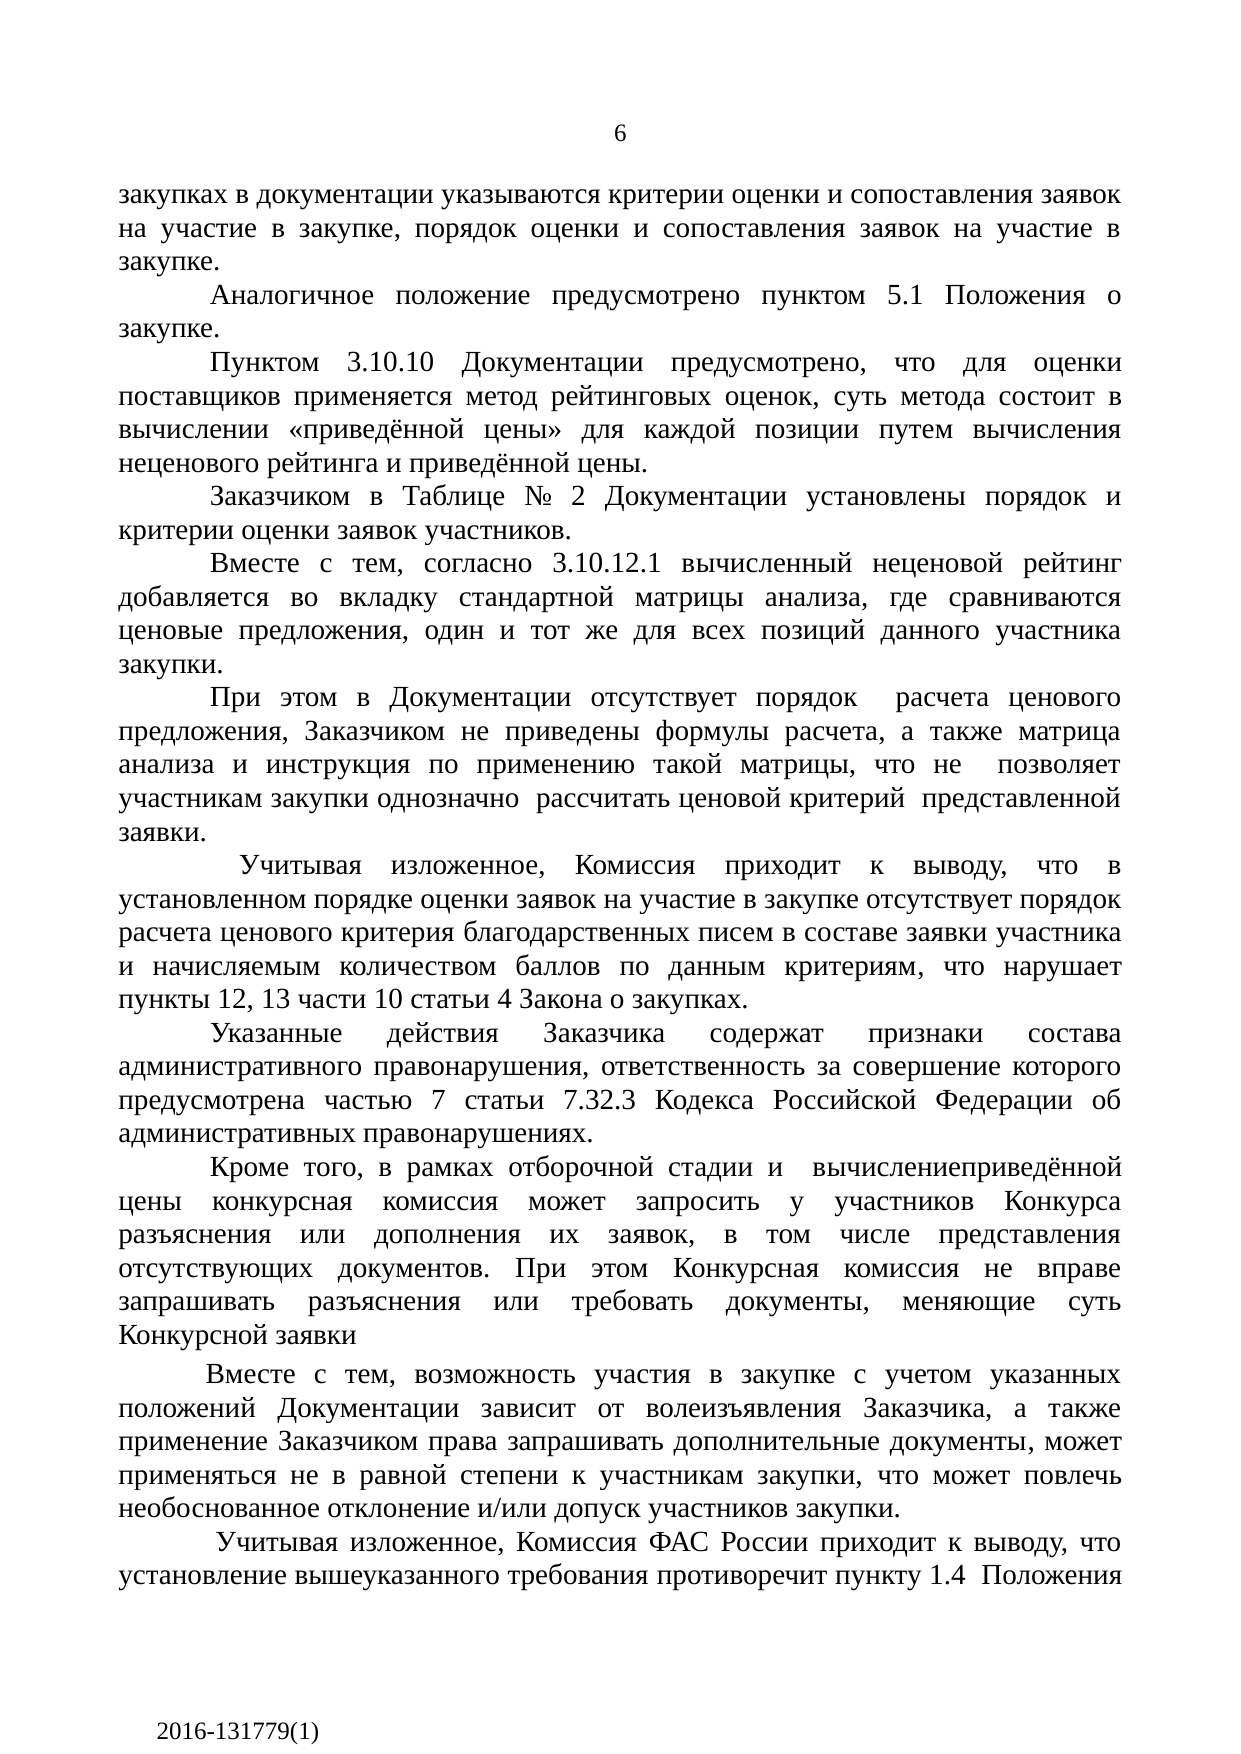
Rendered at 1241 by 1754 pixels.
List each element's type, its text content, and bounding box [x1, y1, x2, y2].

text Заказчиком в Таблице № 2 Документации установлены порядок и критерии оценки заявок участников. [118, 478, 1122, 545]
text Вместе с тем, возможность участия в закупке с учетом указанных положений Документации зависит от волеизъявления Заказчика, а также применение Заказчиком права запрашивать дополнительные документы, может применяться не в равной степени к участникам закупки, что может повлечь необоснованное отклонение и/или допуск участников закупки. [118, 1356, 1122, 1524]
text Кроме того, в рамках отборочной стадии и вычислениеприведённой цены конкурсная комиссия может запросить у участников Конкурса разъяснения или дополнения их заявок, в том числе представления отсутствующих документов. При этом Конкурсная комиссия не вправе запрашивать разъяснения или требовать документы, меняющие суть Конкурсной заявки [118, 1149, 1122, 1350]
text Пунктом 3.10.10 Документации предусмотрено, что для оценки поставщиков применяется метод рейтинговых оценок, суть метода состоит в вычислении «приведённой цены» для каждой позиции путем вычисления неценового рейтинга и приведённой цены. [118, 344, 1122, 478]
text Указанные действия Заказчика содержат признаки состава административного правонарушения, ответственность за совершение которого предусмотрена частью 7 статьи 7.32.3 Кодекса Российской Федерации об административных правонарушениях. [118, 1015, 1122, 1149]
text Учитывая изложенное, Комиссия приходит к выводу, что в установленном порядке оценки заявок на участие в закупке отсутствует порядок расчета ценового критерия благодарственных писем в составе заявки участника и начисляемым количеством баллов по данным критериям, что нарушает пункты 12, 13 части 10 статьи 4 Закона о закупках. [118, 847, 1122, 1015]
text Учитывая изложенное, Комиссия ФАС России приходит к выводу, что установление вышеуказанного требования противоречит пункту 1.4 Положения [118, 1524, 1122, 1591]
text Вместе с тем, согласно 3.10.12.1 вычисленный неценовой рейтинг добавляется во вкладку стандартной матрицы анализа, где сравниваются ценовые предложения, один и тот же для всех позиций данного участника закупки. [118, 545, 1122, 679]
list закупках в документации указываются критерии оценки и сопоставления заявок на участие в закупке, порядок оценки и сопоставления заявок на участие в закупке. [118, 176, 1122, 277]
text При этом в Документации отсутствует порядок расчета ценового предложения, Заказчиком не приведены формулы расчета, а также матрица анализа и инструкция по применению такой матрицы, что не позволяет участникам закупки однозначно рассчитать ценовой критерий представленной заявки. [118, 679, 1122, 847]
text Аналогичное положение предусмотрено пунктом 5.1 Положения о закупке. [118, 277, 1122, 344]
